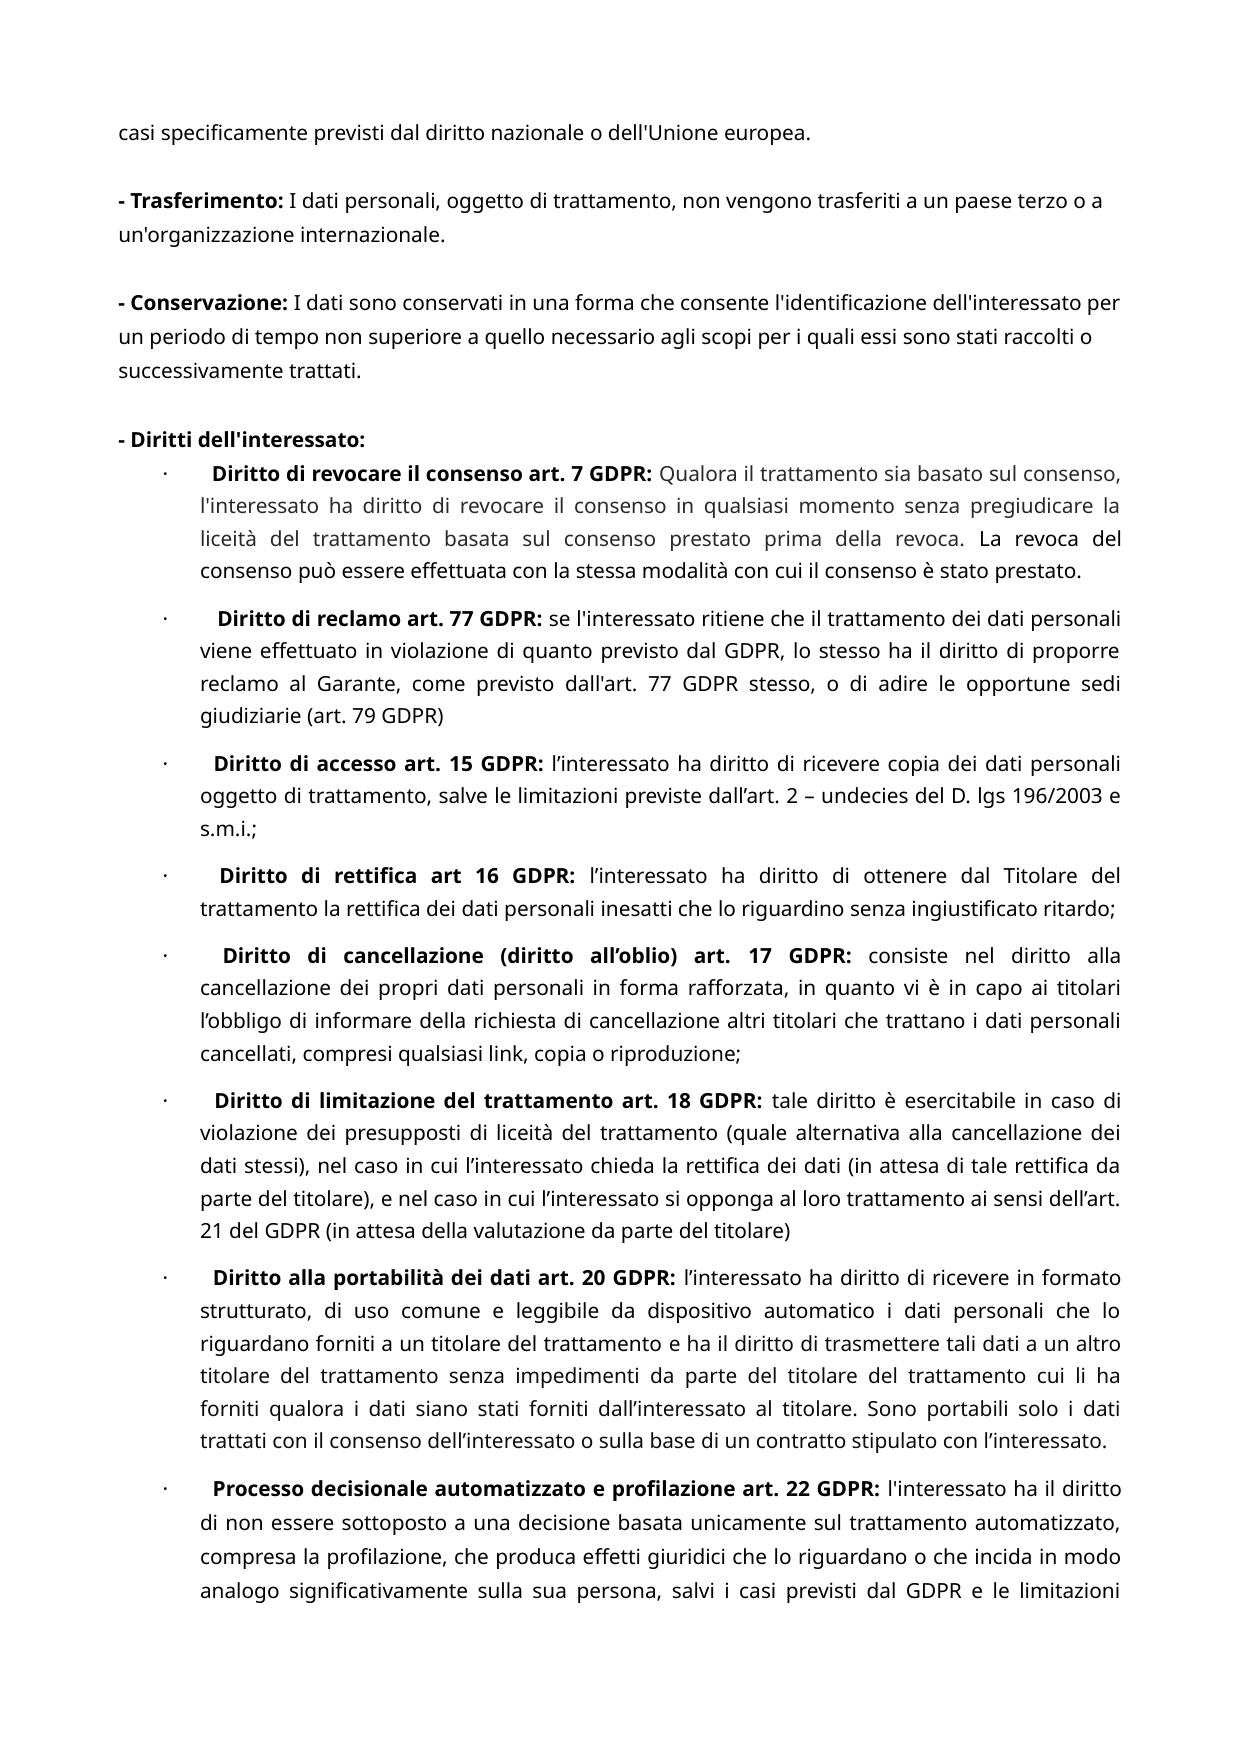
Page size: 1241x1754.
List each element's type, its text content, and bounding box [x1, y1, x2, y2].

text · Diritto di rettifica art 16 GDPR: l’interessato ha diritto di ottenere dal Titolare del trattamento la rettifica dei dati personali inesatti che lo riguardino senza ingiustificato ritardo; [162, 861, 1122, 922]
text - Conservazione: I dati sono conservati in una forma che consente l'identificazione dell'interessato per un periodo di tempo non superiore a quello necessario agli scopi per i quali essi sono stati raccolti o successivamente trattati. [118, 288, 1122, 385]
text · Diritto di reclamo art. 77 GDPR: se l'interessato ritiene che il trattamento dei dati personali viene effettuato in violazione di quanto previsto dal GDPR, lo stesso ha il diritto di proporre reclamo al Garante, come previsto dall'art. 77 GDPR stesso, o di adire le opportune sedi giudiziarie (art. 79 GDPR) [162, 604, 1122, 730]
text - Diritti dell'interessato: [118, 425, 1122, 453]
text · Diritto alla portabilità dei dati art. 20 GDPR: l’interessato ha diritto di ricevere in formato strutturato, di uso comune e leggibile da dispositivo automatico i dati personali che lo riguardano forniti a un titolare del trattamento e ha il diritto di trasmettere tali dati a un altro titolare del trattamento senza impedimenti da parte del titolare del trattamento cui li ha forniti qualora i dati siano stati forniti dall’interessato al titolare. Sono portabili solo i dati trattati con il consenso dell’interessato o sulla base di un contratto stipulato con l’interessato. [162, 1263, 1122, 1455]
text · Processo decisionale automatizzato e profilazione art. 22 GDPR: l'interessato ha il diritto di non essere sottoposto a una decisione basata unicamente sul trattamento automatizzato, compresa la profilazione, che produca effetti giuridici che lo riguardano o che incida in modo analogo significativamente sulla sua persona, salvi i casi previsti dal GDPR e le limitazioni [162, 1474, 1122, 1604]
text · Diritto di limitazione del trattamento art. 18 GDPR: tale diritto è esercitabile in caso di violazione dei presupposti di liceità del trattamento (quale alternativa alla cancellazione dei dati stessi), nel caso in cui l’interessato chieda la rettifica dei dati (in attesa di tale rettifica da parte del titolare), e nel caso in cui l’interessato si opponga al loro trattamento ai sensi dell’art. 21 del GDPR (in attesa della valutazione da parte del titolare) [162, 1086, 1122, 1245]
text - Trasferimento: I dati personali, oggetto di trattamento, non vengono trasferiti a un paese terzo o a un'organizzazione internazionale. [118, 186, 1122, 249]
text · Diritto di cancellazione (diritto all’oblio) art. 17 GDPR: consiste nel diritto alla cancellazione dei propri dati personali in forma rafforzata, in quanto vi è in capo ai titolari l’obbligo di informare della richiesta di cancellazione altri titolari che trattano i dati personali cancellati, compresi qualsiasi link, copia o riproduzione; [162, 941, 1122, 1067]
text casi specificamente previsti dal diritto nazionale o dell'Unione europea. [118, 118, 1122, 147]
text · Diritto di accesso art. 15 GDPR: l’interessato ha diritto di ricevere copia dei dati personali oggetto di trattamento, salve le limitazioni previste dall’art. 2 – undecies del D. lgs 196/2003 e s.m.i.; [162, 749, 1122, 842]
text · Diritto di revocare il consenso art. 7 GDPR: Qualora il trattamento sia basato sul consenso, l'interessato ha diritto di revocare il consenso in qualsiasi momento senza pregiudicare la liceità del trattamento basata sul consenso prestato prima della revoca. La revoca del consenso può essere effettuata con la stessa modalità con cui il consenso è stato prestato. [162, 459, 1122, 585]
